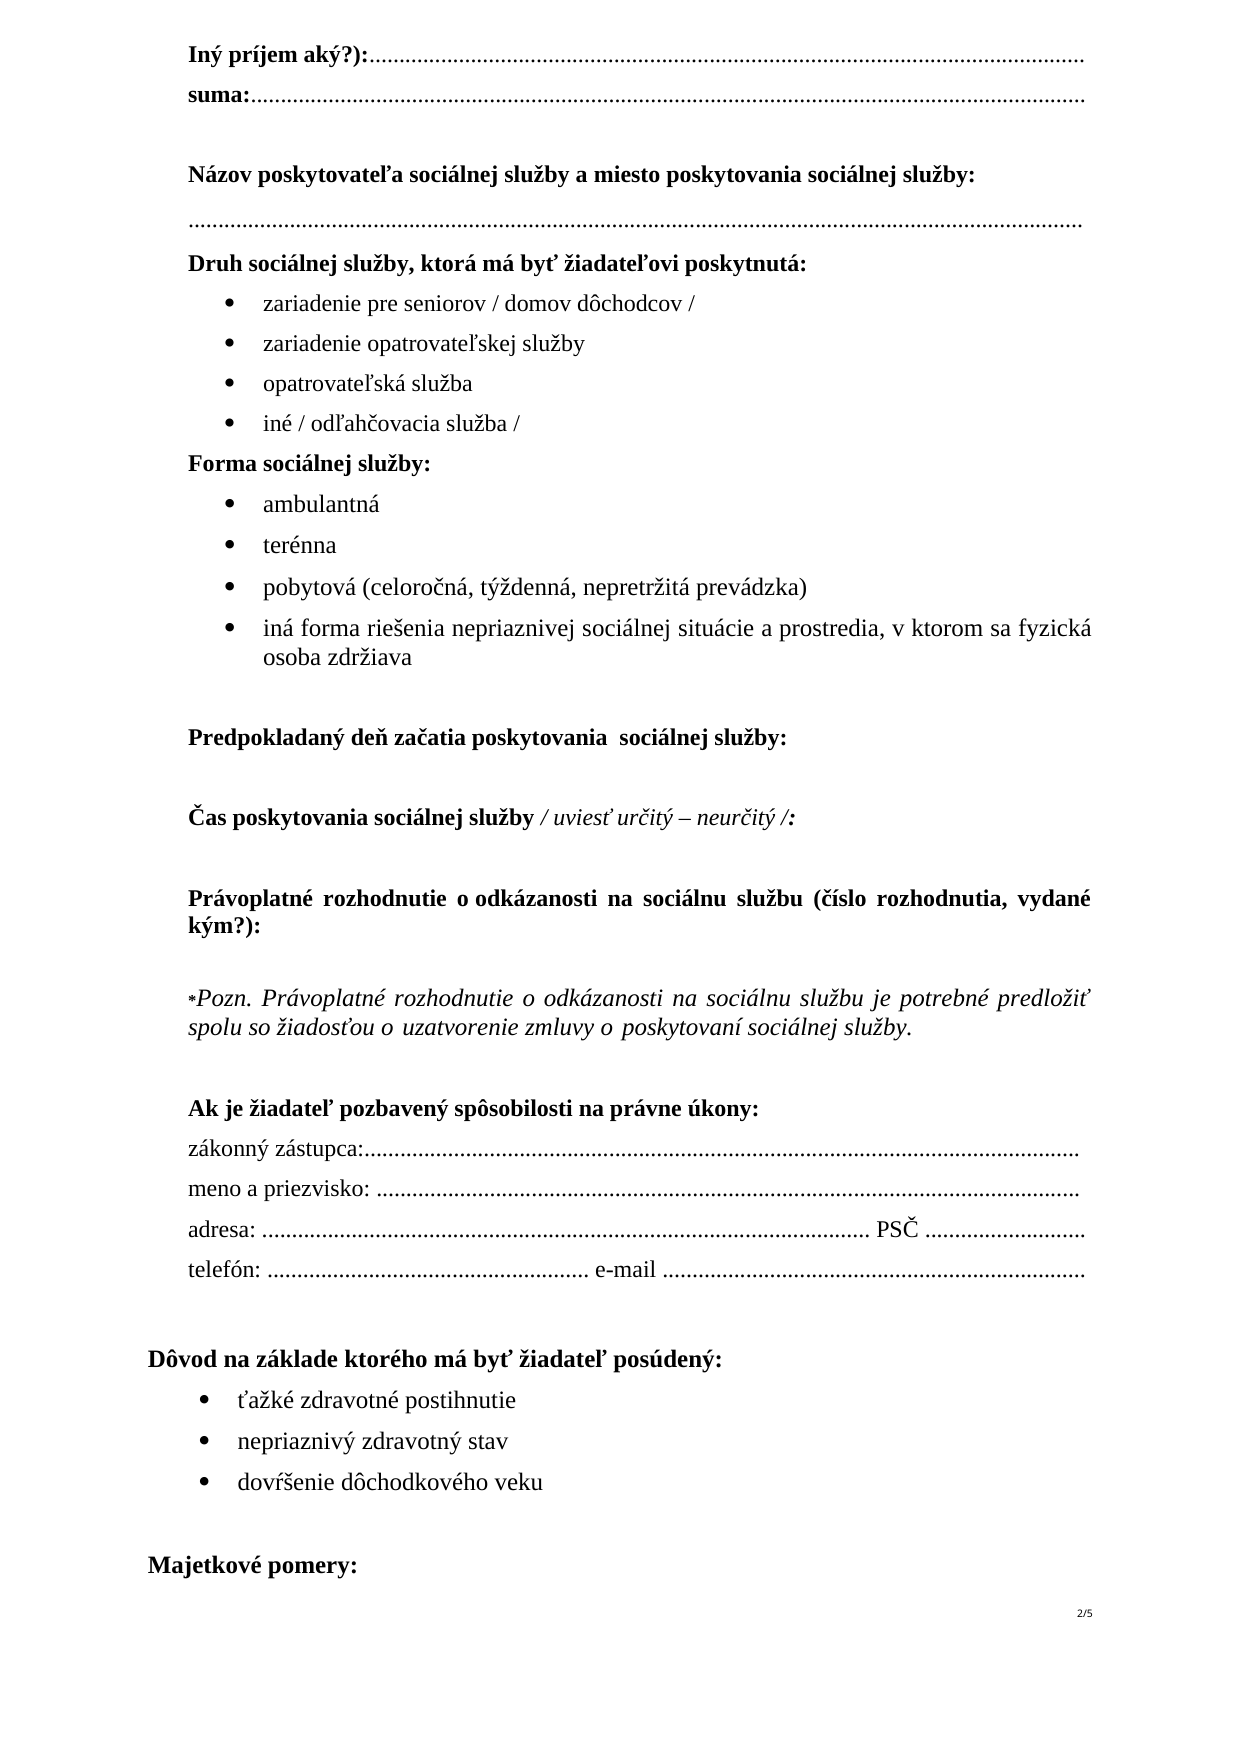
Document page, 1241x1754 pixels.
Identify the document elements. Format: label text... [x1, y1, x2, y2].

text Dôvod na základe ktorého má byť žiadateľ posúdený: [148, 1344, 1093, 1372]
table_cell Ak je žiadateľ pozbavený spôsobilosti na právne úkony: zákonný zástupca:........................................................................................................................ meno a priezvisko: ...................................................................................................................... adresa: ...................................................................................................... PSČ ........................... telefón: ...................................................... e-mail ....................................................................... [177, 1094, 1103, 1302]
table_cell Forma sociálnej služby: ambulantná terénna pobytová (celoročná, týždenná, nepretržitá prevádzka) iná forma riešenia nepriaznivej sociálnej situácie a prostredia, v ktorom sa fyzická osoba zdržiava Predpokladaný deň začatia poskytovania sociálnej služby: Čas poskytovania sociálnej služby / uviesť určitý – neurčitý /: Právoplatné rozhodnutie o odkázanosti na sociálnu službu (číslo rozhodnutia, vydané kým?): *Pozn. Právoplatné rozhodnutie o odkázanosti na sociálnu službu je potrebné predložiť spolu so žiadosťou o uzatvorenie zmluvy o poskytovaní sociálnej služby. [177, 449, 1103, 1094]
table_cell Iný príjem aký?):........................................................................................................................ suma:............................................................................................................................................ Názov poskytovateľa sociálnej služby a miesto poskytovania sociálnej služby: ...................................................................................................................................................... Druh sociálnej služby, ktorá má byť žiadateľovi poskytnutá: zariadenie pre seniorov / domov dôchodcov / zariadenie opatrovateľskej služby opatrovateľská služba iné / odľahčovacia služba / [177, 0, 1103, 449]
list dovŕšenie dôchodkového veku [200, 1467, 1093, 1496]
text Majetkové pomery: [148, 1550, 1093, 1579]
list nepriaznivý zdravotný stav [200, 1426, 1093, 1455]
list ťažké zdravotné postihnutie [200, 1385, 1093, 1414]
